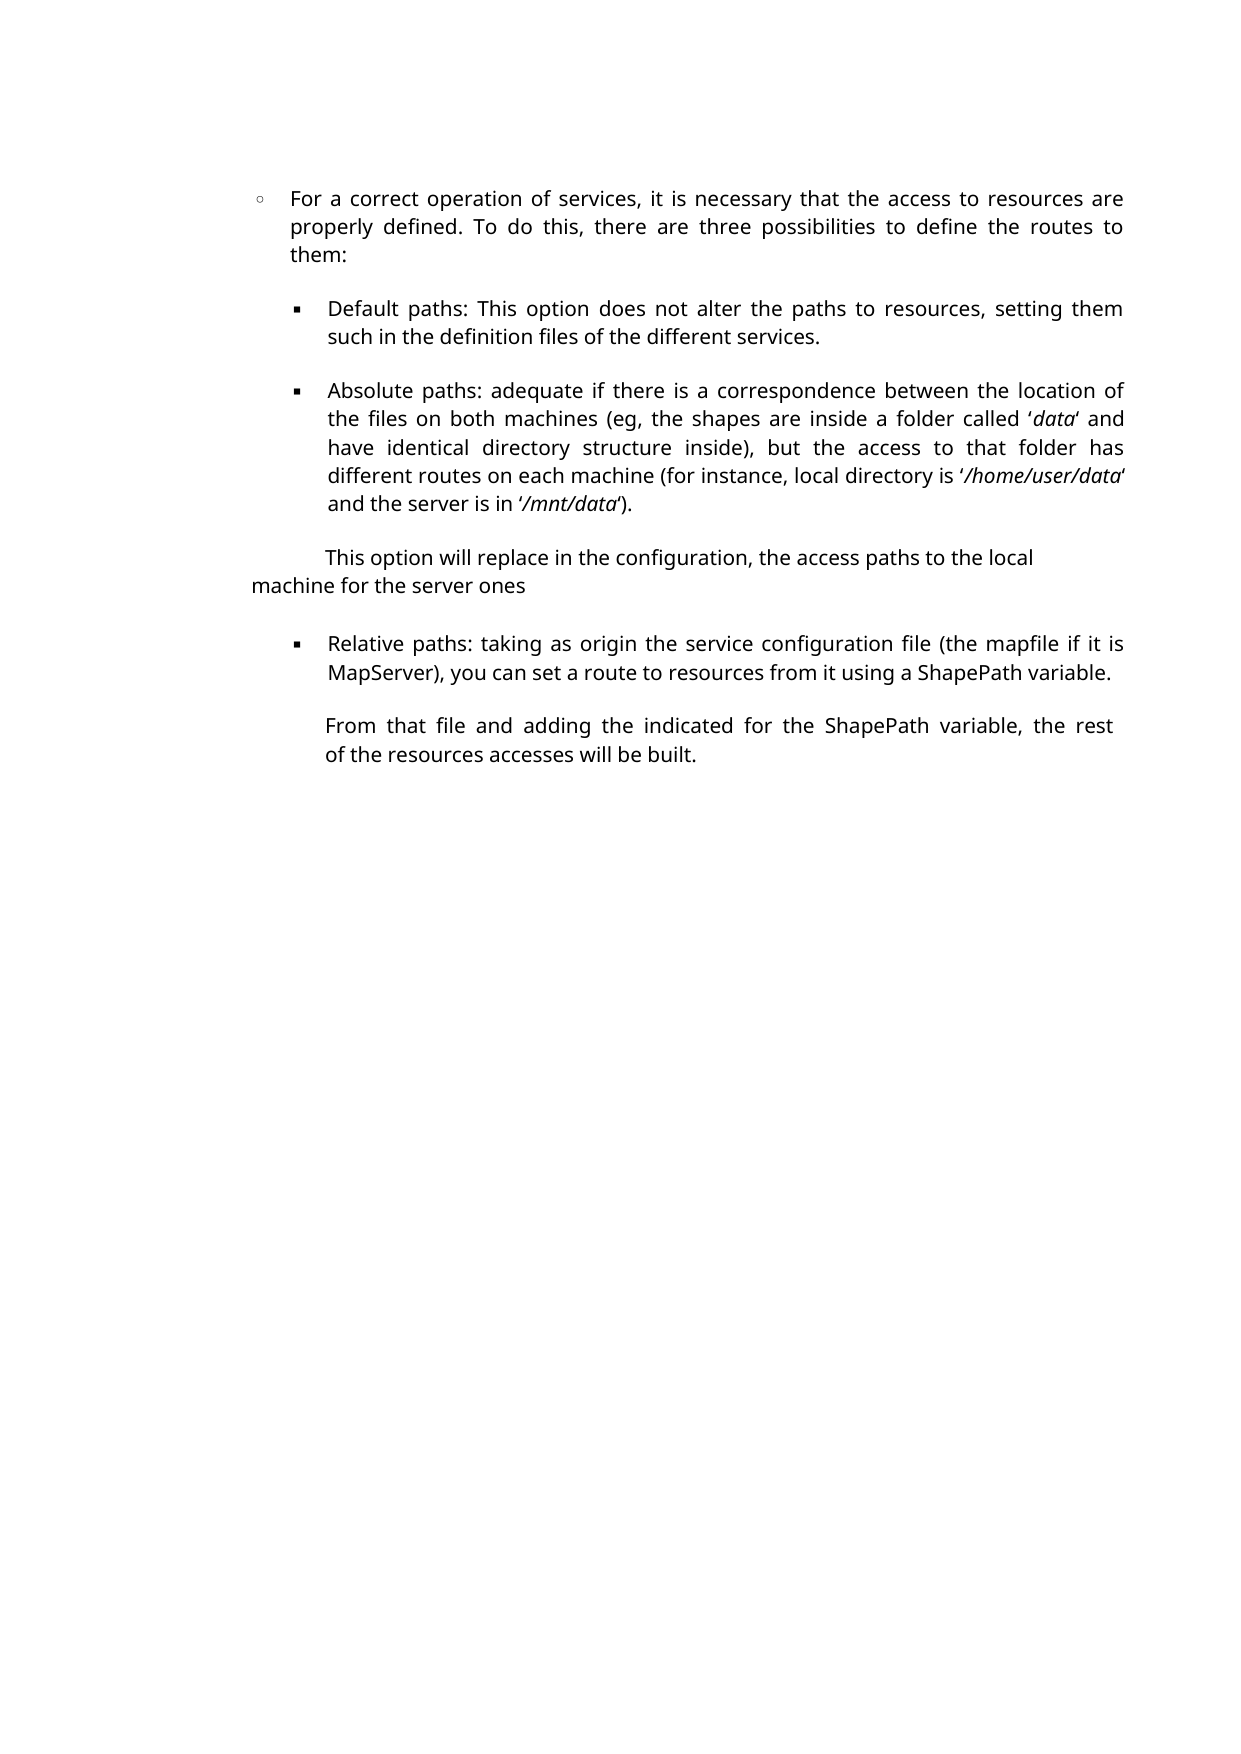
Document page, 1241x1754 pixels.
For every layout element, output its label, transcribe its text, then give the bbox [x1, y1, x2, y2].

text From that file and adding the indicated for the ShapePath variable, the rest of the resources accesses will be built. [177, 711, 1125, 768]
text This option will replace in the configuration, the access paths to the local machine for the server ones [177, 543, 1125, 600]
list Absolute paths: adequate if there is a correspondence between the location of the files on both machines (eg, the shapes are inside a folder called ‘data‘ and have identical directory structure inside), but the access to that folder has different routes on each machine (for instance, local directory is ‘/home/user/data‘ and the server is in ‘/mnt/data‘). [290, 376, 1125, 518]
list Relative paths: taking as origin the service configuration file (the mapfile if it is MapServer), you can set a route to resources from it using a ShapePath variable. [290, 629, 1125, 686]
list Default paths: This option does not alter the paths to resources, setting them such in the definition files of the different services. [290, 294, 1125, 351]
list For a correct operation of services, it is necessary that the access to resources are properly defined. To do this, there are three possibilities to define the routes to them: [252, 184, 1125, 269]
